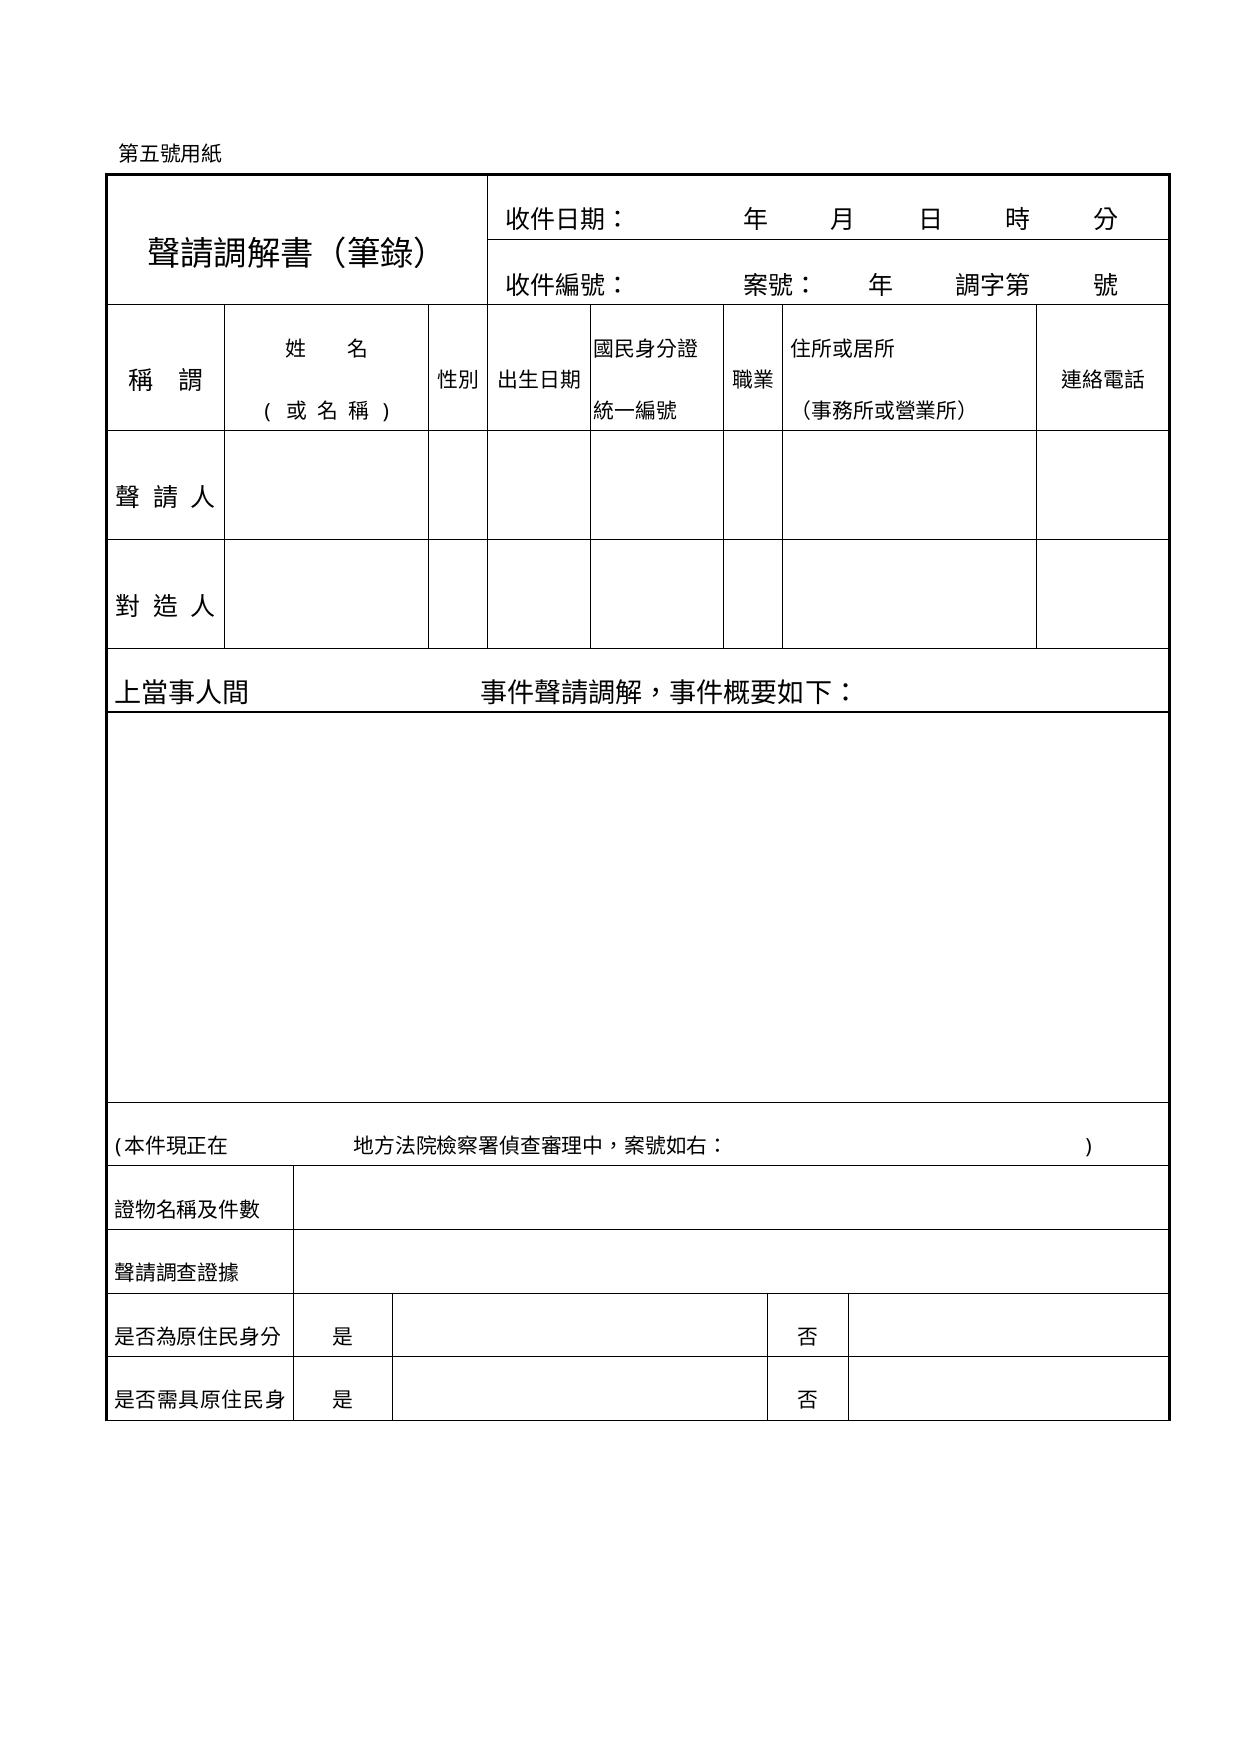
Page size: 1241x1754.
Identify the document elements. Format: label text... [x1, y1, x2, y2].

table_cell [225, 540, 428, 648]
table_header 收件日期： 年 月 日 時 分 [488, 176, 1168, 239]
table_cell 住所或居所 （事務所或營業所） [783, 305, 1036, 430]
table_cell [849, 1357, 1168, 1419]
table_cell [108, 713, 1168, 1102]
table_cell 國民身分證 統一編號 [591, 305, 723, 430]
table_cell 出生日期 [488, 305, 590, 430]
table_cell [294, 1166, 1168, 1229]
table_cell 否 [768, 1357, 848, 1419]
table_cell [724, 540, 782, 648]
table_cell [591, 540, 723, 648]
table_cell [724, 431, 782, 539]
table_cell 證物名稱及件數 [108, 1166, 293, 1229]
table_cell [849, 1294, 1168, 1356]
table_cell 是 [294, 1357, 392, 1419]
table_cell [429, 540, 487, 648]
table_cell [393, 1357, 767, 1419]
table_cell 職業 [724, 305, 782, 430]
table_cell [488, 540, 590, 648]
table_header 聲請調解書（筆錄） [108, 176, 487, 304]
table_cell 聲 請 人 [108, 431, 224, 539]
table_cell 上當事人間 事件聲請調解，事件概要如下： [108, 649, 1168, 711]
table_cell [393, 1294, 767, 1356]
table_cell (本件現正在 地方法院檢察署偵查審理中，案號如右： ) [108, 1103, 1168, 1165]
table_cell [429, 431, 487, 539]
table_cell [1037, 431, 1168, 539]
text 第五號用紙 [118, 111, 1152, 173]
table_cell [1037, 540, 1168, 648]
table_cell 稱 謂 [108, 305, 224, 430]
table_cell 性別 [429, 305, 487, 430]
table_cell 姓 名 ( 或 名 稱 ) [225, 305, 428, 430]
table_cell [294, 1230, 1168, 1292]
table_cell 是否需具原住民身 [108, 1357, 293, 1419]
table_cell [591, 431, 723, 539]
table_cell 收件編號： 案號： 年 調字第 號 [488, 240, 1168, 304]
table_cell [783, 540, 1036, 648]
table_cell [488, 431, 590, 539]
table_cell 連絡電話 [1037, 305, 1168, 430]
table_cell [225, 431, 428, 539]
table_cell 是否為原住民身分 [108, 1294, 293, 1356]
table_cell 聲請調查證據 [108, 1230, 293, 1292]
table_cell 是 [294, 1294, 392, 1356]
table_cell 對 造 人 [108, 540, 224, 648]
table_cell [783, 431, 1036, 539]
table_cell 否 [768, 1294, 848, 1356]
